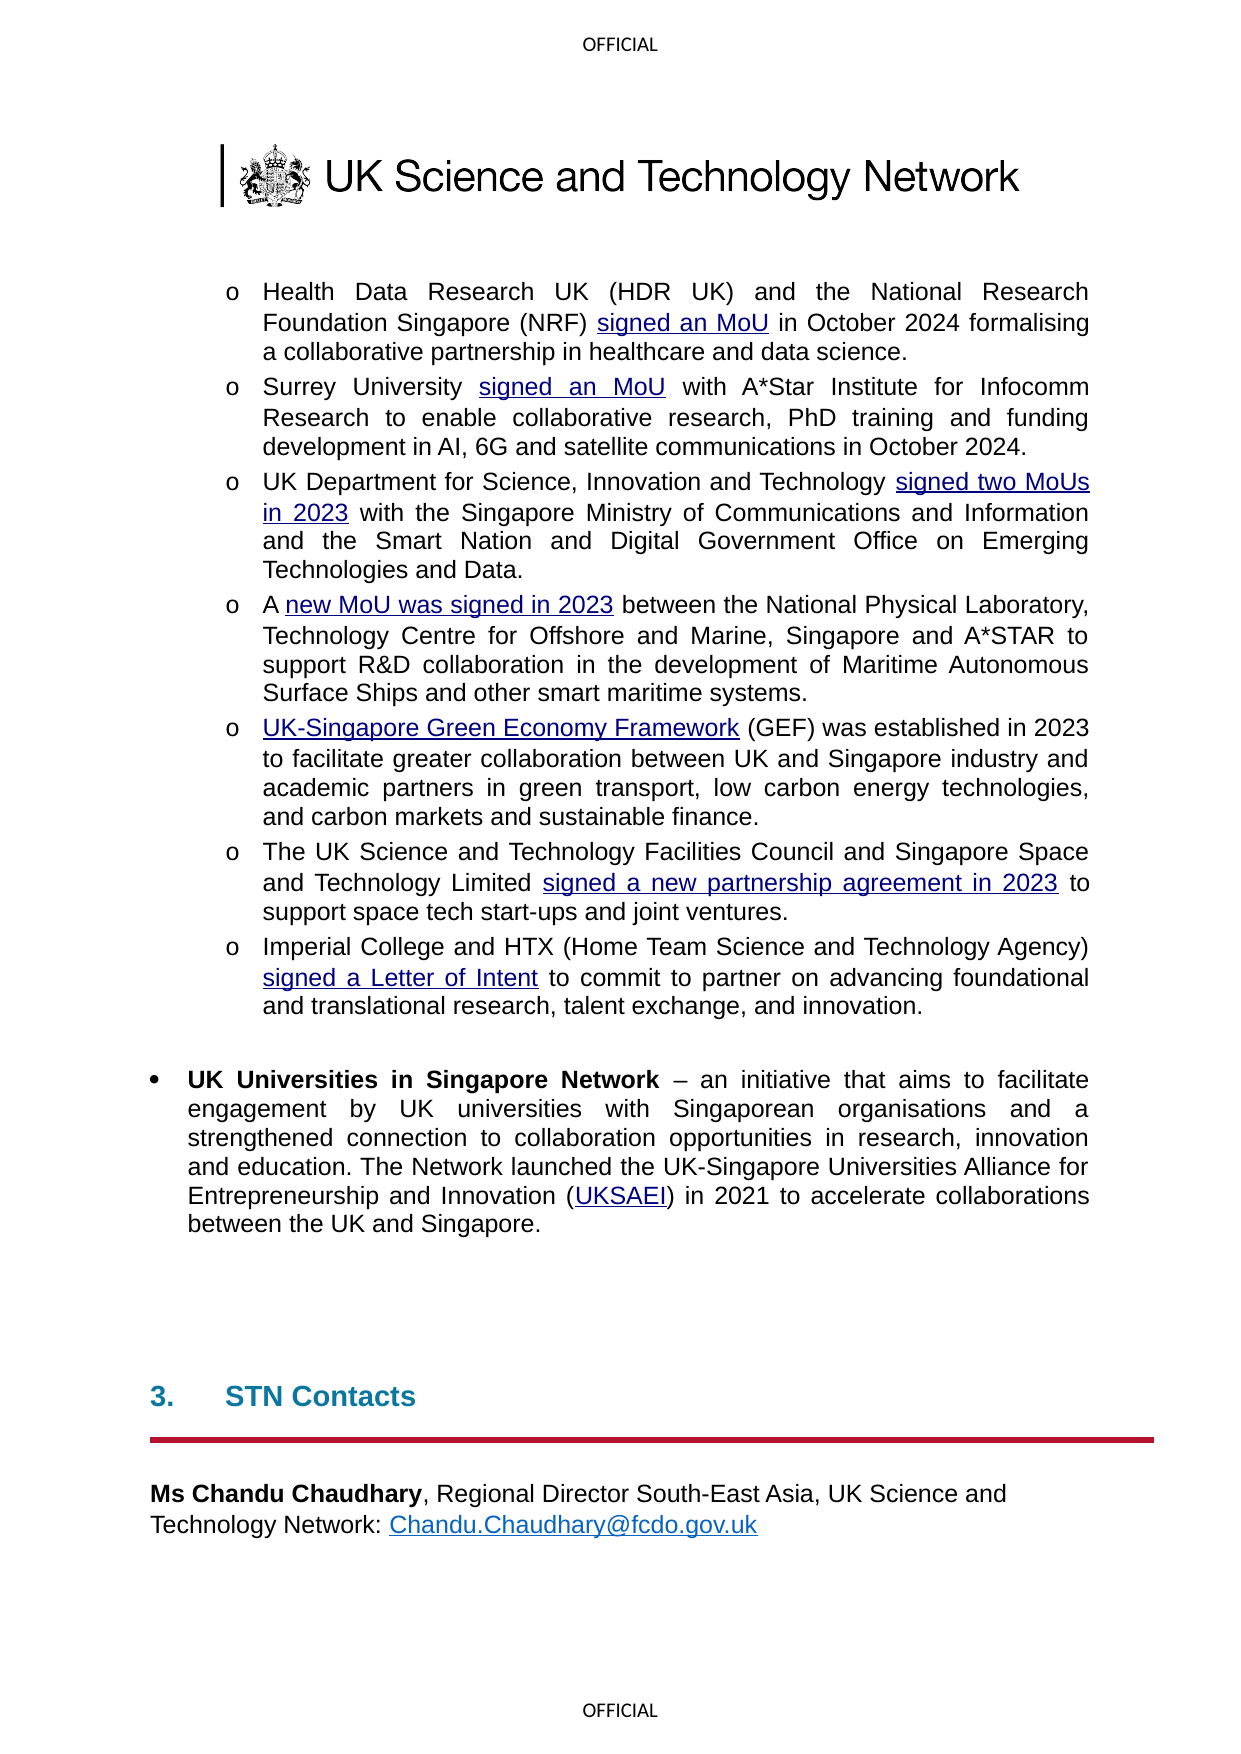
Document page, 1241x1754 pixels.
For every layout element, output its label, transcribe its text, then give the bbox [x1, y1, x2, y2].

text Ms Chandu Chaudhary, Regional Director South-East Asia, UK Science and Technology Network: Chandu.Chaudhary@fcdo.gov.uk [150, 1448, 1090, 1538]
list A new MoU was signed in 2023 between the National Physical Laboratory, Technology Centre for Offshore and Marine, Singapore and A*STAR to support R&D collaboration in the development of Maritime Autonomous Surface Ships and other smart maritime systems. [225, 590, 1090, 707]
list UK Universities in Singapore Network – an initiative that aims to facilitate engagement by UK universities with Singaporean organisations and a strengthened connection to collaboration opportunities in research, innovation and education. The Network launched the UK-Singapore Universities Alliance for Entrepreneurship and Innovation (UKSAEI) in 2021 to accelerate collaborations between the UK and Singapore. [150, 1066, 1090, 1238]
list Imperial College and HTX (Home Team Science and Technology Agency) signed a Letter of Intent to commit to partner on advancing foundational and translational research, talent exchange, and innovation. [225, 932, 1090, 1020]
list UK Department for Science, Innovation and Technology signed two MoUs in 2023 with the Singapore Ministry of Communications and Information and the Smart Nation and Digital Government Office on Emerging Technologies and Data. [225, 467, 1090, 584]
list The UK Science and Technology Facilities Council and Singapore Space and Technology Limited signed a new partnership agreement in 2023 to support space tech start-ups and joint ventures. [225, 837, 1090, 925]
list UK-Singapore Green Economy Framework (GEF) was established in 2023 to facilitate greater collaboration between UK and Singapore industry and academic partners in green transport, low carbon energy technologies, and carbon markets and sustainable finance. [225, 713, 1090, 831]
list STN Contacts [150, 1378, 1154, 1437]
list Surrey University signed an MoU with A*Star Institute for Infocomm Research to enable collaborative research, PhD training and funding development in AI, 6G and satellite communications in October 2024. [225, 372, 1090, 460]
list Health Data Research UK (HDR UK) and the National Research Foundation Singapore (NRF) signed an MoU in October 2024 formalising a collaborative partnership in healthcare and data science. [225, 277, 1090, 366]
